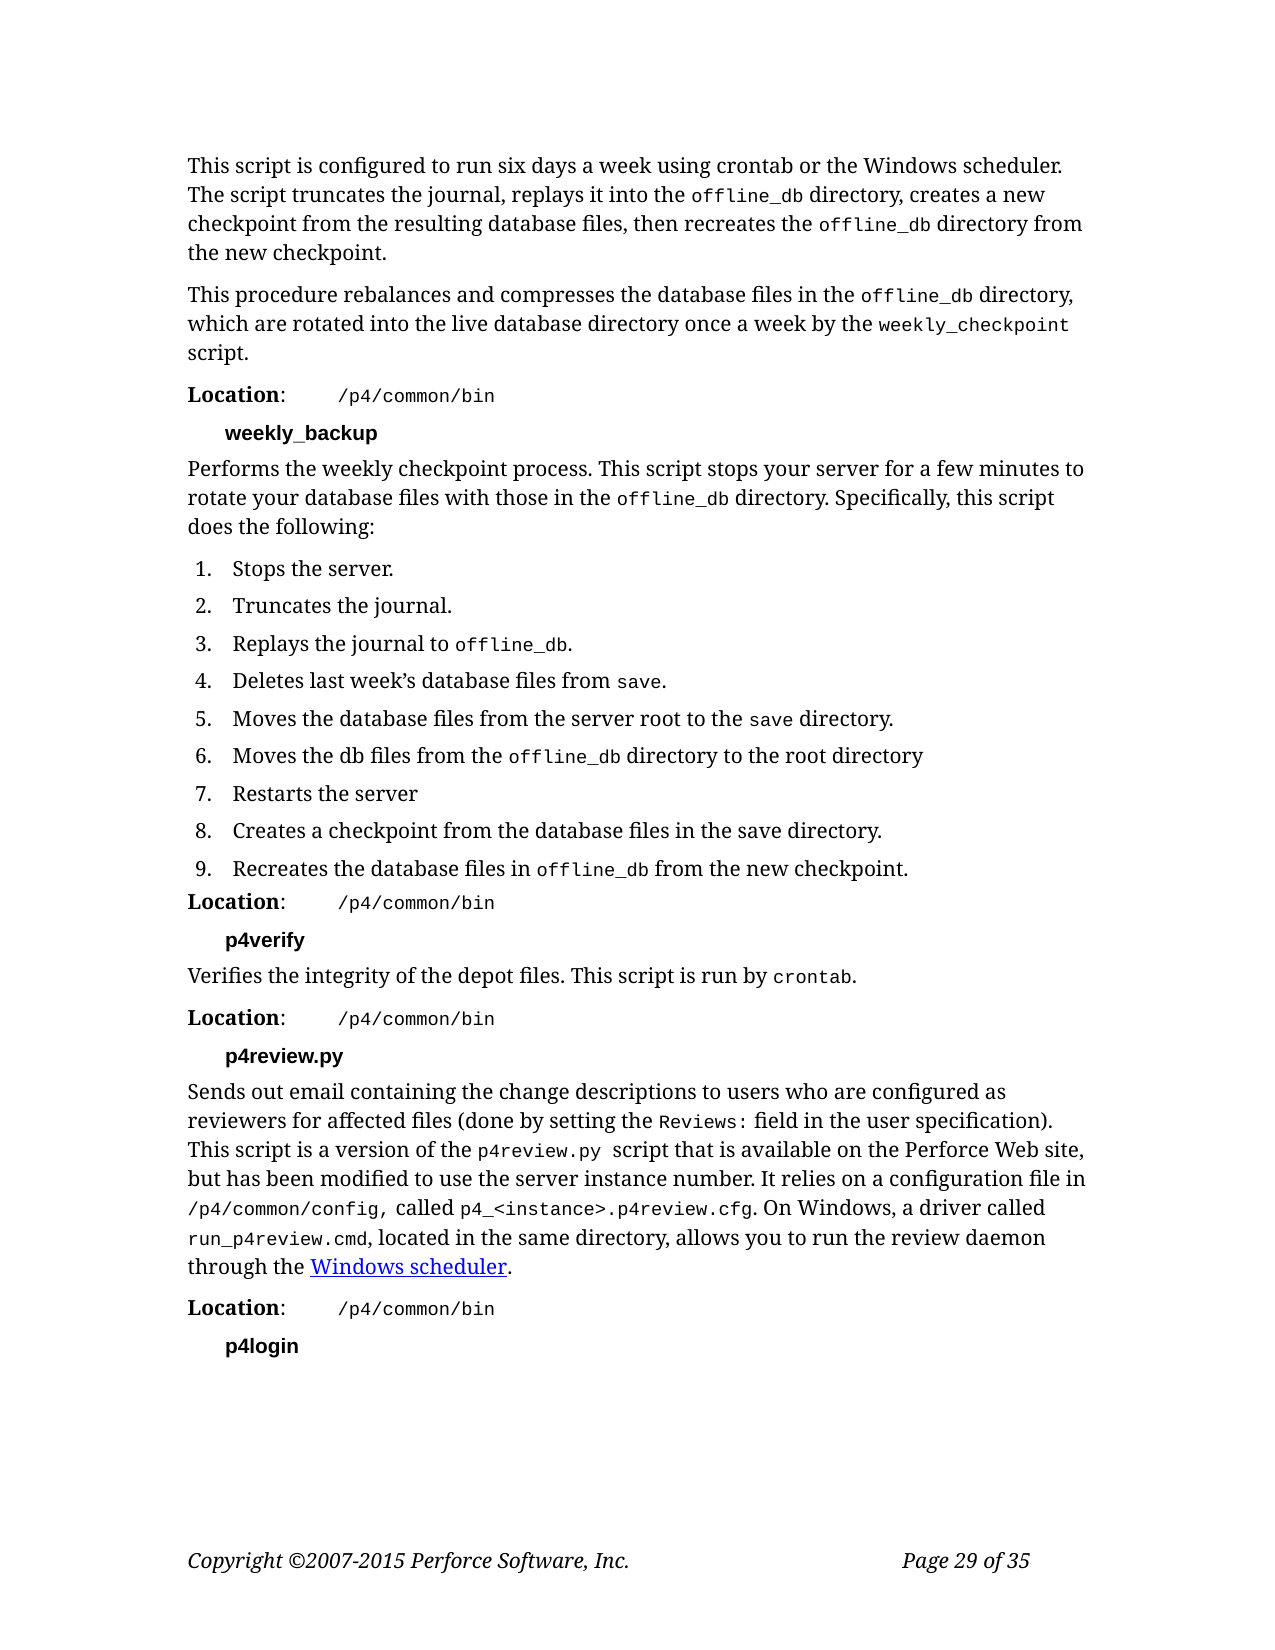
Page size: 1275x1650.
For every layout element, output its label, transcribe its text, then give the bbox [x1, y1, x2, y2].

list Deletes last week’s database files from save. [195, 666, 1087, 695]
text This procedure rebalances and compresses the database files in the offline_db directory, which are rotated into the live database directory once a week by the weekly_checkpoint script. [187, 279, 1087, 367]
list Restarts the server [195, 778, 1087, 807]
text This script is configured to run six days a week using crontab or the Windows scheduler. The script truncates the journal, replays it into the offline_db directory, creates a new checkpoint from the resulting database files, then recreates the offline_db directory from the new checkpoint. [187, 150, 1087, 267]
list Truncates the journal. [195, 591, 1087, 620]
text Location: /p4/common/bin [187, 1002, 1087, 1031]
list Moves the database files from the server root to the save directory. [195, 703, 1087, 732]
text Location: /p4/common/bin [187, 379, 1087, 408]
list Creates a checkpoint from the database files in the save directory. [195, 816, 1087, 845]
list Moves the db files from the offline_db directory to the root directory [195, 741, 1087, 770]
subtitle p4login [225, 1334, 1042, 1358]
subtitle p4review.py [225, 1044, 1042, 1068]
subtitle weekly_backup [225, 421, 1042, 445]
text Location: /p4/common/bin [187, 1293, 1087, 1322]
subtitle p4verify [225, 928, 1042, 952]
list Replays the journal to offline_db. [195, 628, 1087, 657]
list Stops the server. [195, 553, 1087, 582]
text Performs the weekly checkpoint process. This script stops your server for a few minutes to rotate your database files with those in the offline_db directory. Specifically, this script does the following: [187, 453, 1087, 541]
text Verifies the integrity of the depot files. This script is run by crontab. [187, 960, 1087, 989]
text Location: /p4/common/bin [187, 886, 1087, 916]
list Recreates the database files in offline_db from the new checkpoint. [195, 853, 1087, 882]
text Sends out email containing the change descriptions to users who are configured as reviewers for affected files (done by setting the Reviews: field in the user specification). This script is a version of the p4review.py script that is available on the Perforce Web site, but has been modified to use the server instance number. It relies on a configuration file in /p4/common/config, called p4_<instance>.p4review.cfg. On Windows, a driver called run_p4review.cmd, located in the same directory, allows you to run the review daemon through the Windows scheduler. [187, 1076, 1087, 1280]
